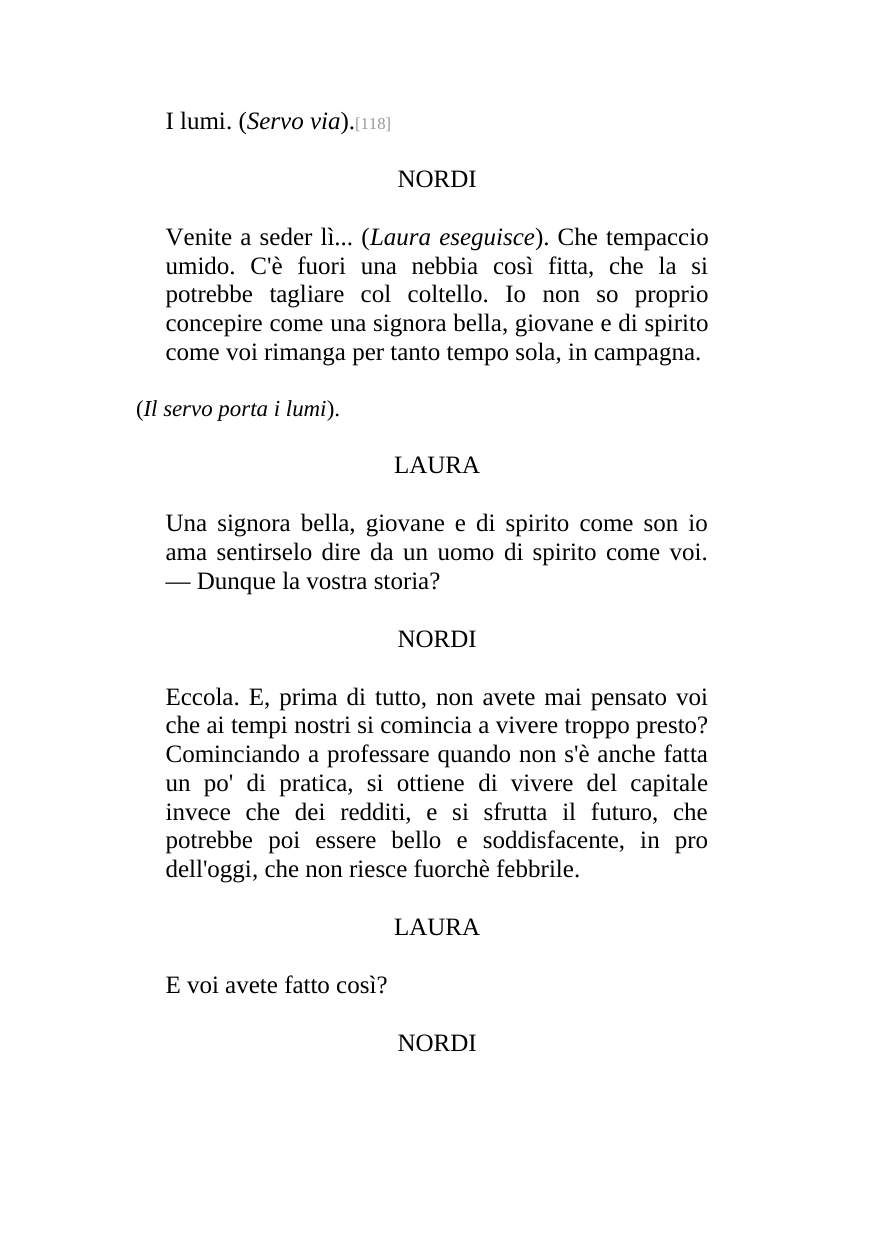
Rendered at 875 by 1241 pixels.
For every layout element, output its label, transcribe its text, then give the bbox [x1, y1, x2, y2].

text NORDI [165, 1028, 709, 1057]
text Venite a seder lì... (Laura eseguisce). Che tempaccio umido. C'è fuori una nebbia così fitta, che la si potrebbe tagliare col coltello. Io non so proprio concepire come una signora bella, giovane e di spirito come voi rimanga per tanto tempo sola, in campagna. [165, 222, 709, 366]
text NORDI [165, 624, 709, 653]
text Eccola. E, prima di tutto, non avete mai pensato voi che ai tempi nostri si comincia a vivere troppo presto? Cominciando a professare quando non s'è anche fatta un po' di pratica, si ottiene di vivere del capitale invece che dei redditi, e si sfrutta il futuro, che potrebbe poi essere bello e soddisfacente, in pro dell'oggi, che non riesce fuorchè febbrile. [165, 682, 709, 883]
text Una signora bella, giovane e di spirito come son io ama sentirselo dire da un uomo di spirito come voi. ― Dunque la vostra storia? [165, 508, 709, 595]
text LAURA [165, 912, 709, 941]
text I lumi. (Servo via).[118] [165, 106, 709, 135]
text LAURA [165, 451, 709, 479]
text E voi avete fatto così? [165, 970, 709, 999]
text NORDI [165, 164, 709, 193]
text (Il servo porta i lumi). [106, 395, 768, 421]
